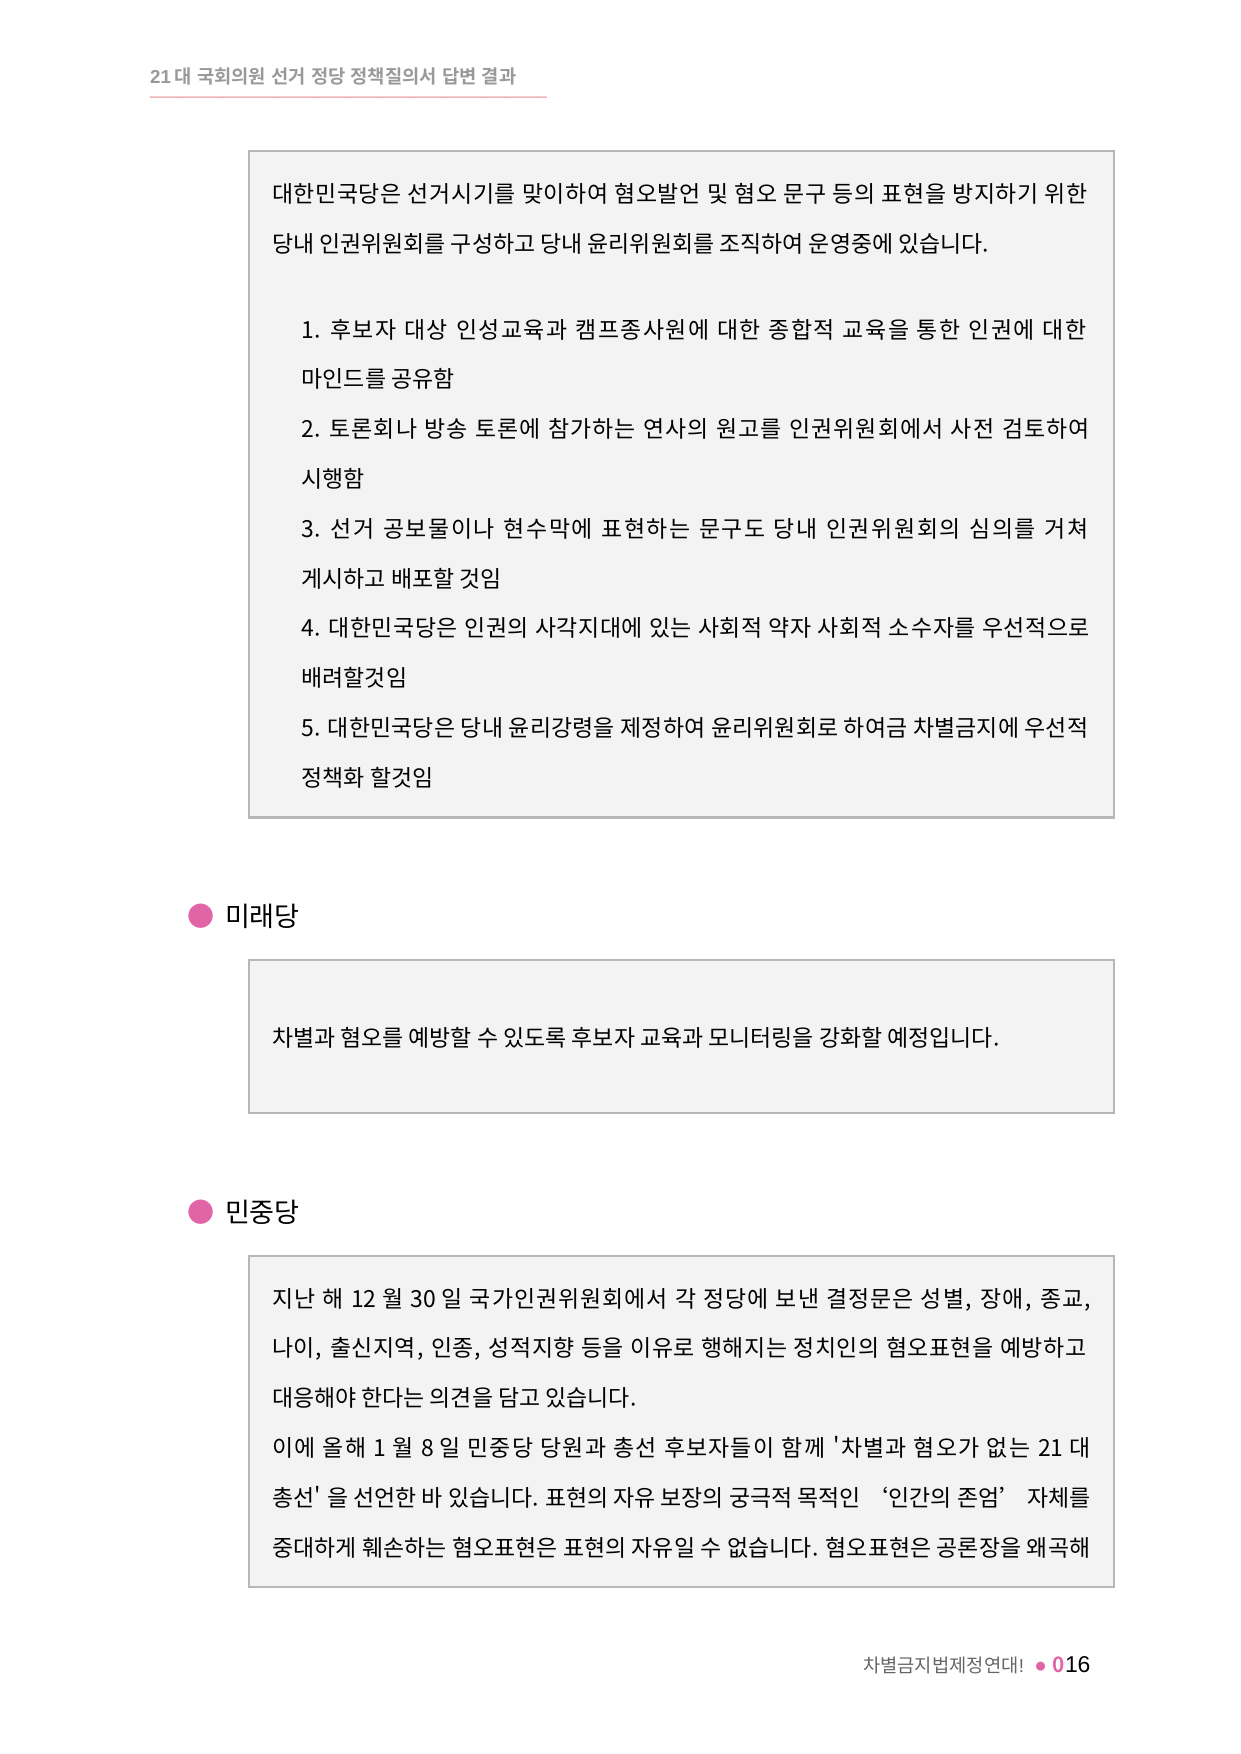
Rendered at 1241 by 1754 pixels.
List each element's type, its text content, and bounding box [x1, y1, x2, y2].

list 민중당 [187, 1191, 1090, 1230]
list 미래당 [187, 895, 1090, 934]
table_header 차별과 혐오를 예방할 수 있도록 후보자 교육과 모니터링을 강화할 예정입니다. [250, 961, 1113, 1112]
table_header 지난 해 12월 30일 국가인권위원회에서 각 정당에 보낸 결정문은 성별, 장애, 종교, 나이, 출신지역, 인종, 성적지향 등을 이유로 행해지는 정치인의 혐오표현을 예방하고 대응해야 한다는 의견을 담고 있습니다. 이에 올해 1월 8일 민중당 당원과 총선 후보자들이 함께 '차별과 혐오가 없는 21대 총선' 을 선언한 바 있습니다. 표현의 자유 보장의 궁극적 목적인 ‘인간의 존엄’ 자체를 중대하게 훼손하는 혐오표현은 표현의 자유일 수 없습니다. 혐오표현은 공론장을 왜곡해 [250, 1257, 1113, 1586]
table_header 대한민국당은 선거시기를 맞이하여 혐오발언 및 혐오 문구 등의 표현을 방지하기 위한 당내 인권위원회를 구성하고 당내 윤리위원회를 조직하여 운영중에 있습니다. 1. 후보자 대상 인성교육과 캠프종사원에 대한 종합적 교육을 통한 인권에 대한 마인드를 공유함 2. 토론회나 방송 토론에 참가하는 연사의 원고를 인권위원회에서 사전 검토하여 시행함 3. 선거 공보물이나 현수막에 표현하는 문구도 당내 인권위원회의 심의를 거쳐 게시하고 배포할 것임 4. 대한민국당은 인권의 사각지대에 있는 사회적 약자 사회적 소수자를 우선적으로 배려할것임 5. 대한민국당은 당내 윤리강령을 제정하여 윤리위원회로 하여금 차별금지에 우선적 정책화 할것임 [250, 152, 1113, 816]
